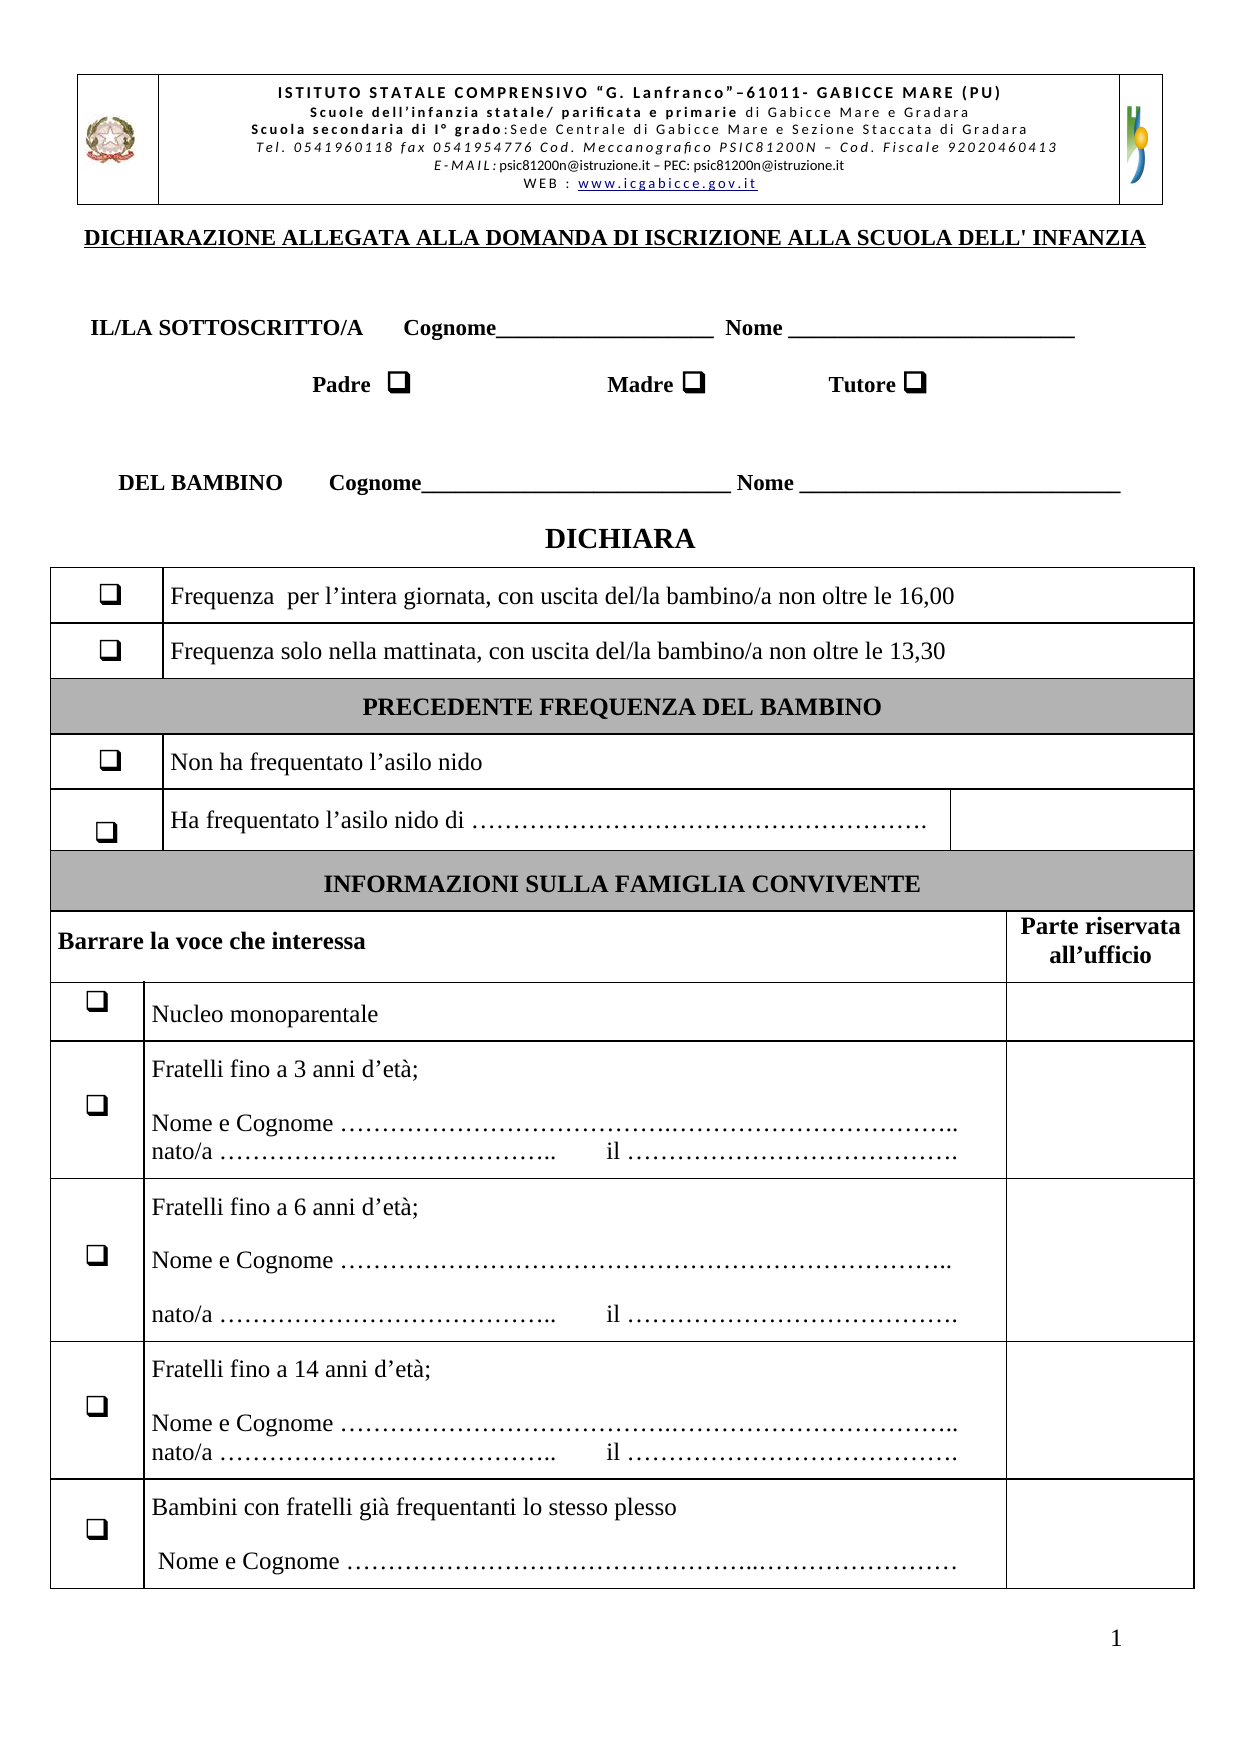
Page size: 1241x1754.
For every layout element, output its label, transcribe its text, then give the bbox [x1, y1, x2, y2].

table_cell INFORMAZIONI SULLA FAMIGLIA CONVIVENTE [51, 851, 1193, 910]
table_cell [1007, 1480, 1193, 1587]
table_cell Ha frequentato l’asilo nido di ………………………………………………. [164, 790, 950, 850]
text DICHIARAZIONE ALLEGATA ALLA DOMANDA DI ISCRIZIONE ALLA SCUOLA DELL' INFANZIA [43, 224, 1187, 250]
table_cell [951, 790, 1193, 850]
table_cell Parte riservata all’ufficio [1007, 912, 1193, 981]
table_cell [1007, 1342, 1193, 1478]
table_cell Nucleo monoparentale [145, 983, 1006, 1040]
table_header Frequenza per l’intera giornata, con uscita del/la bambino/a non oltre le 16,00 [164, 568, 1193, 622]
table_cell Fratelli fino a 3 anni d’età; Nome e Cognome ………………………………….…………………………….. nato/a ………………………………….. il …………………………………. [145, 1042, 1006, 1178]
table_header  [51, 568, 162, 622]
text Padre  Madre  Tutore  [118, 372, 1122, 399]
table_cell [1007, 1179, 1193, 1341]
table_cell Barrare la voce che interessa [51, 912, 1006, 981]
table_cell Non ha frequentato l’asilo nido [164, 735, 1193, 788]
table_cell Fratelli fino a 6 anni d’età; Nome e Cognome ……………………………………………………………….. nato/a ………………………………….. il …………………………………. [145, 1179, 1006, 1341]
table_cell [1007, 983, 1193, 1040]
table_cell  [51, 624, 162, 677]
table_cell  [51, 983, 143, 1040]
text DEL BAMBINO Cognome___________________________ Nome ____________________________ [118, 469, 1122, 495]
table_cell PRECEDENTE FREQUENZA DEL BAMBINO [51, 679, 1193, 733]
table_cell  [51, 735, 162, 788]
table_header ISTITUTO STATALE COMPRENSIVO “G. Lanfranco”–61011- GABICCE MARE (PU) Scuole dell’infanzia statale/ parificata e primarie di Gabicce Mare e Gradara Scuola secondaria di I° grado:Sede Centrale di Gabicce Mare e Sezione Staccata di Gradara Tel. 0541960118 fax 0541954776 Cod. Meccanografico PSIC81200N – Cod. Fiscale 92020460413 E-MAIL:psic81200n@istruzione.it – PEC: psic81200n@istruzione.it WEB : www.icgabicce.gov.it [159, 75, 1119, 204]
table_cell  [51, 1042, 143, 1178]
table_cell  [51, 1179, 143, 1341]
table_cell [1007, 1042, 1193, 1178]
table_cell  [51, 1342, 143, 1478]
table_cell  [51, 1480, 143, 1587]
table_cell Frequenza solo nella mattinata, con uscita del/la bambino/a non oltre le 13,30 [164, 624, 1193, 677]
text DICHIARA [118, 521, 1122, 554]
table_cell Fratelli fino a 14 anni d’età; Nome e Cognome ………………………………….…………………………….. nato/a ………………………………….. il …………………………………. [145, 1342, 1006, 1478]
text IL/LA SOTTOSCRITTO/A Cognome___________________ Nome _________________________ [43, 314, 1122, 340]
table_header [1120, 75, 1162, 204]
table_header [78, 75, 158, 204]
table_cell Bambini con fratelli già frequentanti lo stesso plesso Nome e Cognome …………………………………………..…………………… [145, 1480, 1006, 1587]
table_cell  [51, 790, 162, 850]
